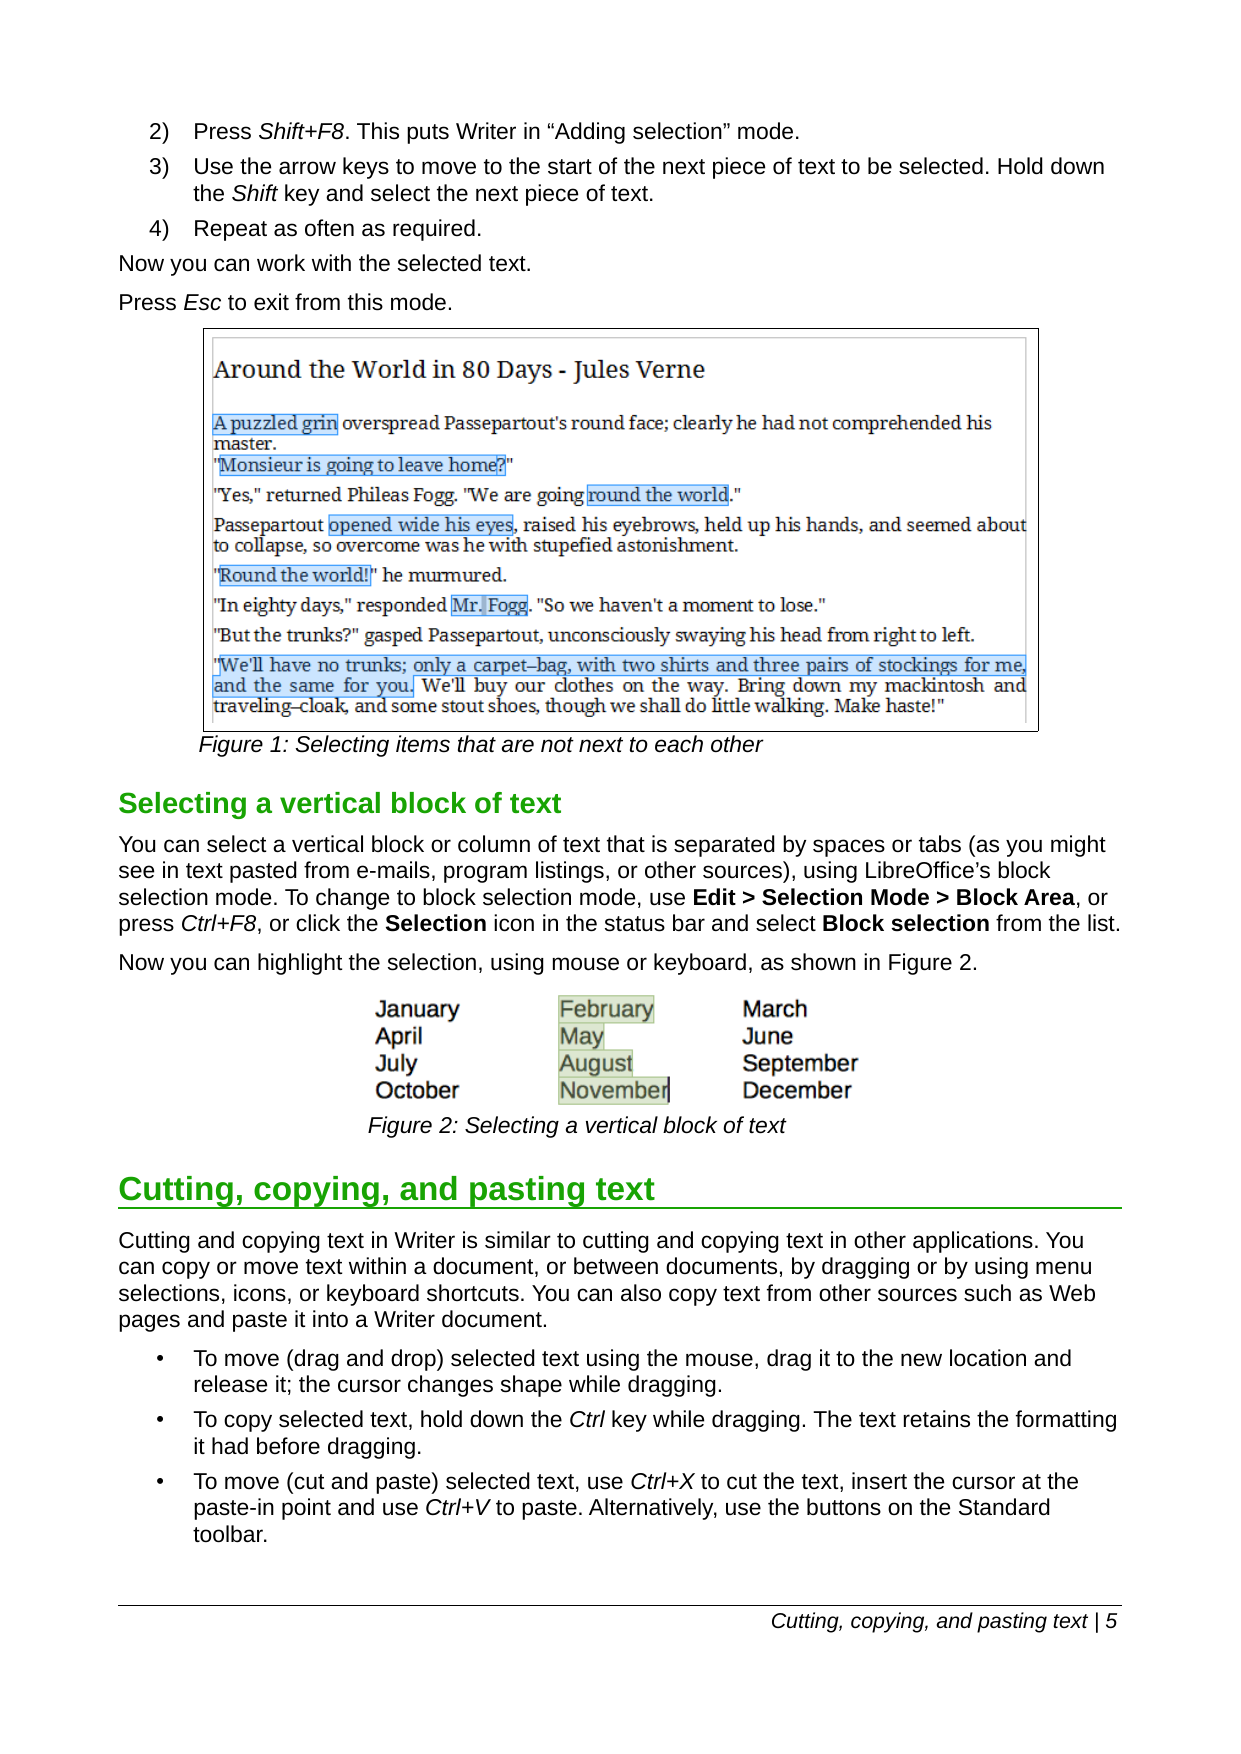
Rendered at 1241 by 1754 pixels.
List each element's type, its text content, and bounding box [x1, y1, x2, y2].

text You can select a vertical block or column of text that is separated by spaces or tabs (as you might see in text pasted from e-mails, program listings, or other sources), using LibreOffice’s block selection mode. To change to block selection mode, use Edit > Selection Mode > Block Area, or press Ctrl+F8, or click the Selection icon in the status bar and select Block selection from the list. [118, 831, 1122, 936]
picture [367, 987, 873, 1112]
text Cutting and copying text in Writer is similar to cutting and copying text in other applications. You can copy or move text within a document, or between documents, by dragging or by using menu selections, icons, or keyboard shortcuts. You can also copy text from other sources such as Web pages and paste it into a Writer document. [118, 1227, 1122, 1332]
text Now you can highlight the selection, using mouse or keyboard, as shown in Figure 2. [118, 949, 1122, 975]
picture [211, 336, 1029, 723]
list To copy selected text, hold down the Ctrl key while dragging. The text retains the formatting it had before dragging. [156, 1406, 1122, 1459]
subtitle Cutting, copying, and pasting text [118, 1169, 1122, 1207]
text Figure 1: Selecting items that are not next to each other [198, 328, 1042, 758]
text Now you can work with the selected text. [118, 250, 1122, 276]
list To move (cut and paste) selected text, use Ctrl+X to cut the text, insert the cursor at the paste-in point and use Ctrl+V to paste. Alternatively, use the buttons on the Standard toolbar. [156, 1468, 1122, 1547]
list Repeat as often as required. [169, 215, 1122, 241]
list Use the arrow keys to move to the start of the next piece of text to be selected. Hold down the Shift key and select the next piece of text. [169, 153, 1122, 206]
text Figure 2: Selecting a vertical block of text [368, 1112, 872, 1138]
list To move (drag and drop) selected text using the mouse, drag it to the new location and release it; the cursor changes shape while dragging. [156, 1345, 1122, 1398]
subtitle Selecting a vertical block of text [118, 786, 1122, 819]
text Press Esc to exit from this mode. [118, 289, 1122, 315]
list Press Shift+F8. This puts Writer in “Adding selection” mode. [169, 118, 1122, 144]
